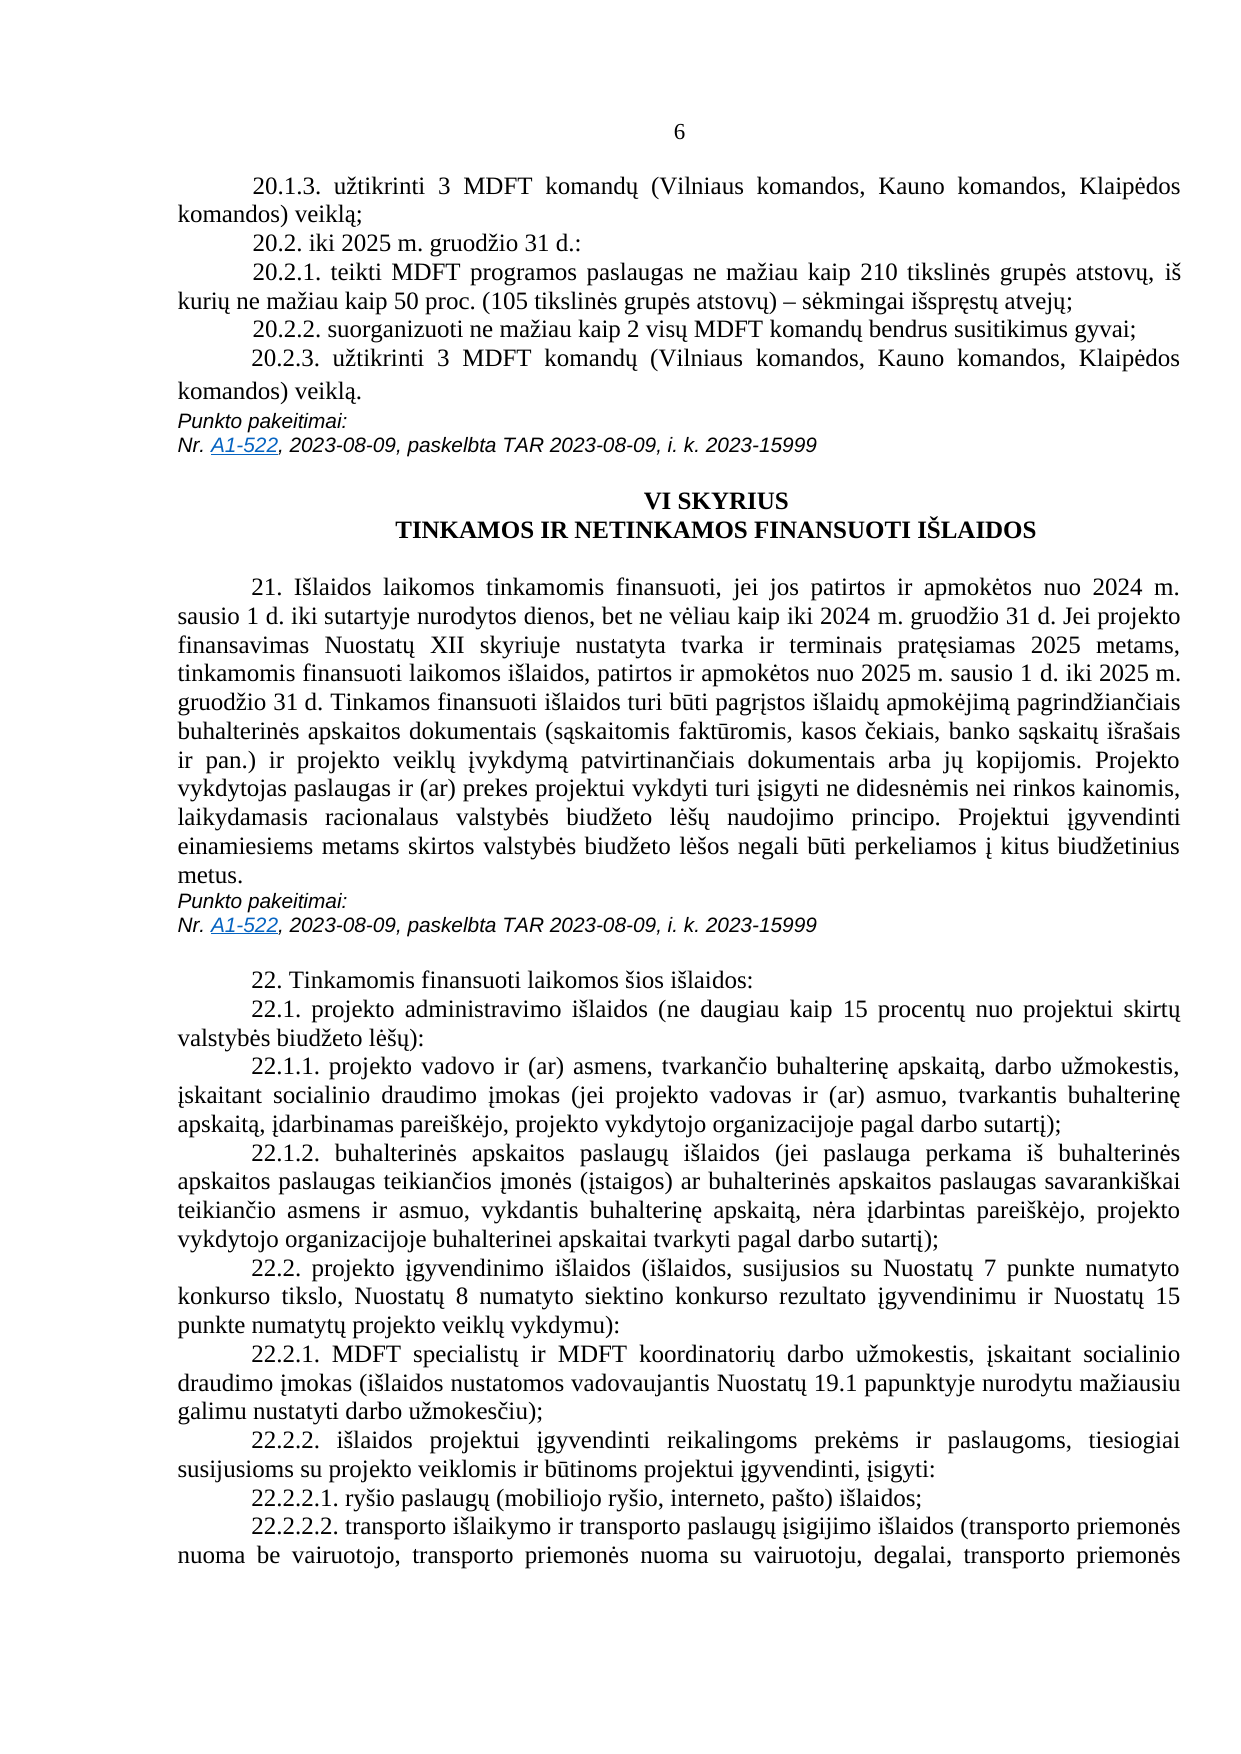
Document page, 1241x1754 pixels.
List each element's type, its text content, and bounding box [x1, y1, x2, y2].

text Punkto pakeitimai: [177, 888, 1181, 912]
text VI SKYRIUS [177, 486, 1181, 515]
text 22.1.2. buhalterinės apskaitos paslaugų išlaidos (jei paslauga perkama iš buhalterinės apskaitos paslaugas teikiančios įmonės (įstaigos) ar buhalterinės apskaitos paslaugas savarankiškai teikiančio asmens ir asmuo, vykdantis buhalterinę apskaitą, nėra įdarbintas pareiškėjo, projekto vykdytojo organizacijoje buhalterinei apskaitai tvarkyti pagal darbo sutartį); [177, 1138, 1181, 1253]
text 22.2.2. išlaidos projektui įgyvendinti reikalingoms prekėms ir paslaugoms, tiesiogiai susijusioms su projekto veiklomis ir būtinoms projektui įgyvendinti, įsigyti: [177, 1425, 1181, 1483]
text 20.2.2. suorganizuoti ne mažiau kaip 2 visų MDFT komandų bendrus susitikimus gyvai; [177, 314, 1181, 343]
text 22.2.1. MDFT specialistų ir MDFT koordinatorių darbo užmokestis, įskaitant socialinio draudimo įmokas (išlaidos nustatomos vadovaujantis Nuostatų 19.1 papunktyje nurodytu mažiausiu galimu nustatyti darbo užmokesčiu); [177, 1339, 1181, 1425]
text 20.1.3. užtikrinti 3 MDFT komandų (Vilniaus komandos, Kauno komandos, Klaipėdos komandos) veiklą; [177, 171, 1181, 228]
text 20.2.1. teikti MDFT programos paslaugas ne mažiau kaip 210 tikslinės grupės atstovų, iš kurių ne mažiau kaip 50 proc. (105 tikslinės grupės atstovų) – sėkmingai išspręstų atvejų; [177, 257, 1181, 314]
text TINKAMOS IR NETINKAMOS FINANSUOTI IŠLAIDOS [177, 515, 1181, 543]
text Nr. A1-522, 2023-08-09, paskelbta TAR 2023-08-09, i. k. 2023-15999 [177, 912, 1181, 936]
text 22.1. projekto administravimo išlaidos (ne daugiau kaip 15 procentų nuo projektui skirtų valstybės biudžeto lėšų): [177, 994, 1181, 1051]
text 22.2.2.1. ryšio paslaugų (mobiliojo ryšio, interneto, pašto) išlaidos; [177, 1483, 1181, 1511]
text Nr. A1-522, 2023-08-09, paskelbta TAR 2023-08-09, i. k. 2023-15999 [177, 433, 1181, 457]
text 22.1.1. projekto vadovo ir (ar) asmens, tvarkančio buhalterinę apskaitą, darbo užmokestis, įskaitant socialinio draudimo įmokas (jei projekto vadovas ir (ar) asmuo, tvarkantis buhalterinę apskaitą, įdarbinamas pareiškėjo, projekto vykdytojo organizacijoje pagal darbo sutartį); [177, 1051, 1181, 1138]
text 21. Išlaidos laikomos tinkamomis finansuoti, jei jos patirtos ir apmokėtos nuo 2024 m. sausio 1 d. iki sutartyje nurodytos dienos, bet ne vėliau kaip iki 2024 m. gruodžio 31 d. Jei projekto finansavimas Nuostatų XII skyriuje nustatyta tvarka ir terminais pratęsiamas 2025 metams, tinkamomis finansuoti laikomos išlaidos, patirtos ir apmokėtos nuo 2025 m. sausio 1 d. iki 2025 m. gruodžio 31 d. Tinkamos finansuoti išlaidos turi būti pagrįstos išlaidų apmokėjimą pagrindžiančiais buhalterinės apskaitos dokumentais (sąskaitomis faktūromis, kasos čekiais, banko sąskaitų išrašais ir pan.) ir projekto veiklų įvykdymą patvirtinančiais dokumentais arba jų kopijomis. Projekto vykdytojas paslaugas ir (ar) prekes projektui vykdyti turi įsigyti ne didesnėmis nei rinkos kainomis, laikydamasis racionalaus valstybės biudžeto lėšų naudojimo principo. Projektui įgyvendinti einamiesiems metams skirtos valstybės biudžeto lėšos negali būti perkeliamos į kitus biudžetinius metus. [177, 572, 1181, 888]
text 20.2.3. užtikrinti 3 MDFT komandų (Vilniaus komandos, Kauno komandos, Klaipėdos komandos) veiklą. [177, 343, 1181, 405]
text 20.2. iki 2025 m. gruodžio 31 d.: [177, 228, 1181, 257]
text 22.2. projekto įgyvendinimo išlaidos (išlaidos, susijusios su Nuostatų 7 punkte numatyto konkurso tikslo, Nuostatų 8 numatyto siektino konkurso rezultato įgyvendinimu ir Nuostatų 15 punkte numatytų projekto veiklų vykdymu): [177, 1253, 1181, 1339]
text 22. Tinkamomis finansuoti laikomos šios išlaidos: [177, 965, 1181, 994]
text Punkto pakeitimai: [177, 409, 1181, 433]
text 22.2.2.2. transporto išlaikymo ir transporto paslaugų įsigijimo išlaidos (transporto priemonės nuoma be vairuotojo, transporto priemonės nuoma su vairuotoju, degalai, transporto priemonės [177, 1511, 1181, 1569]
